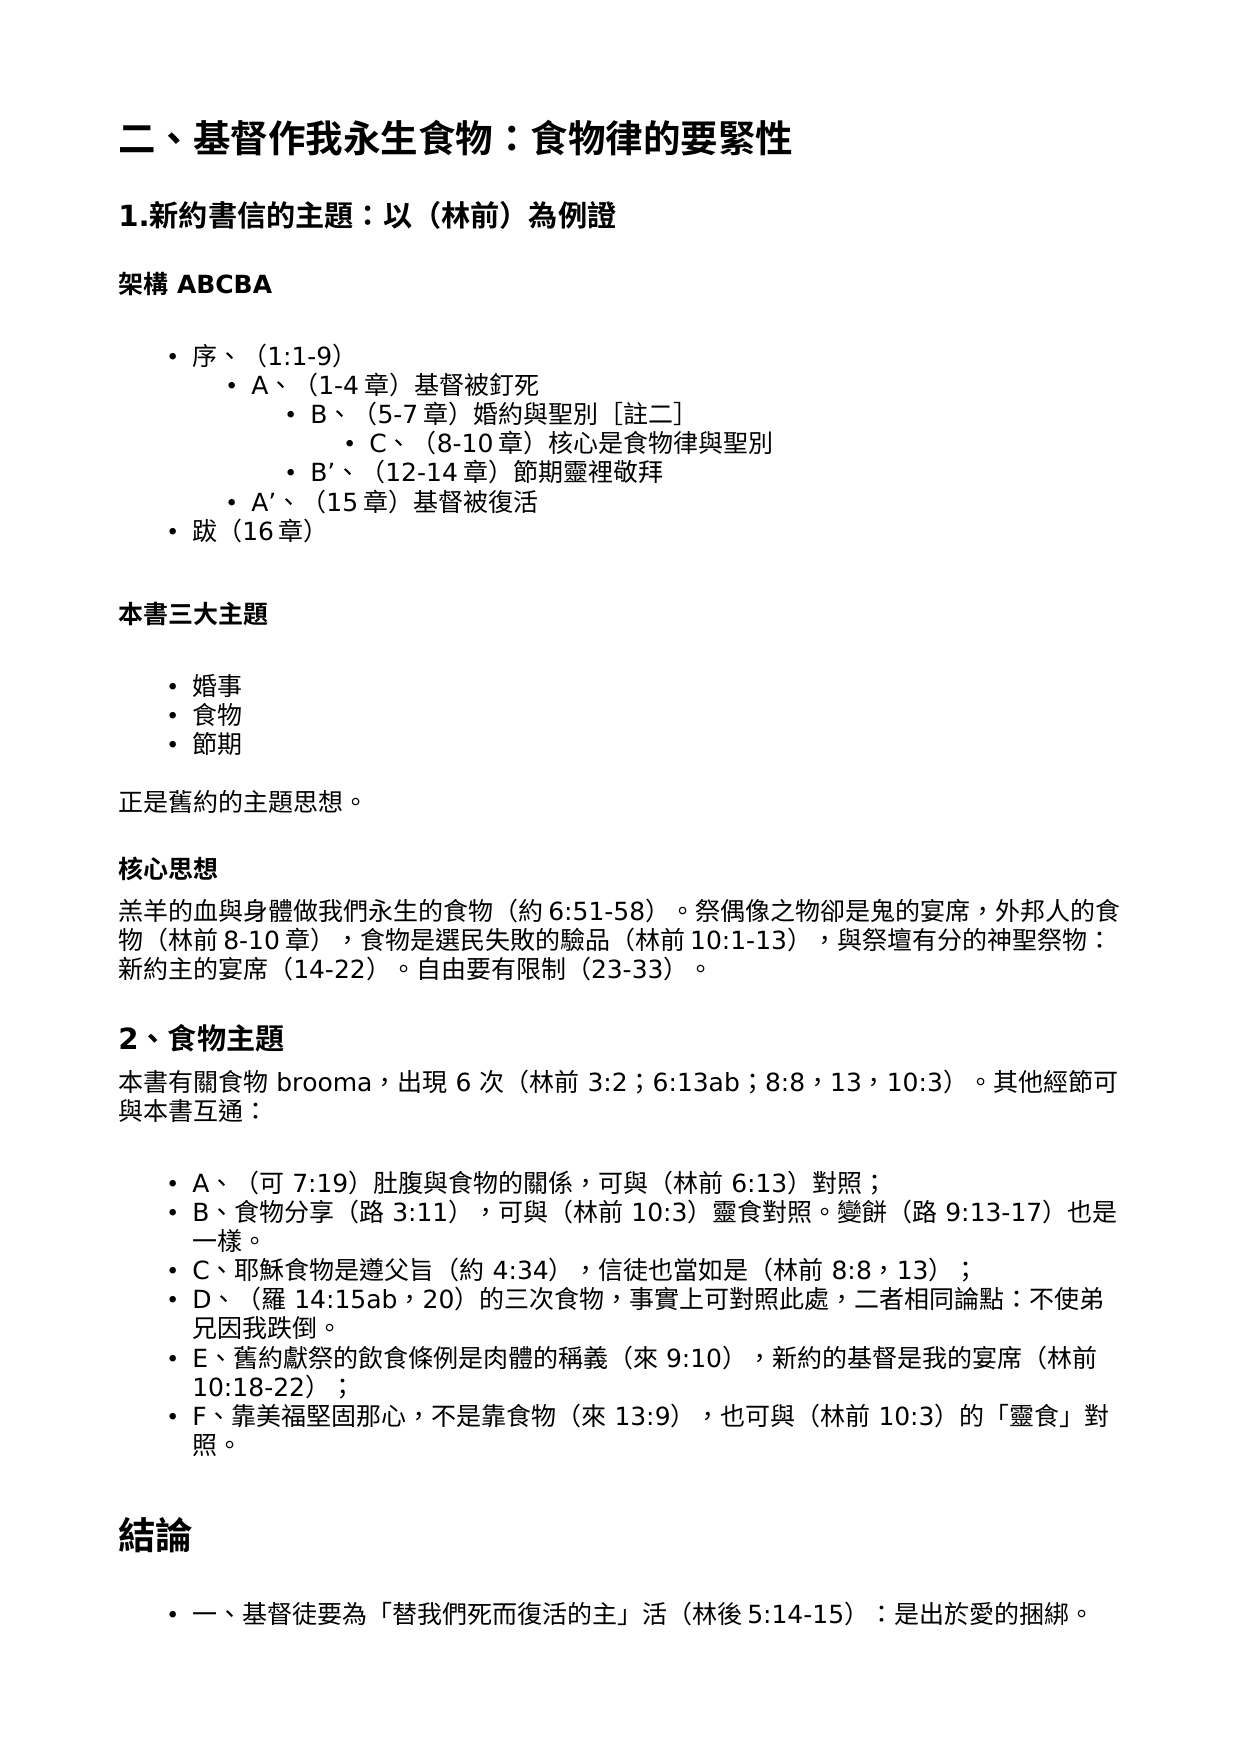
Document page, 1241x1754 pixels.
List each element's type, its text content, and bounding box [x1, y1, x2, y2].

list 跋（16章） [177, 517, 1122, 546]
list 節期 [177, 730, 1122, 759]
list C、耶穌食物是遵父旨（約 4:34），信徒也當如是（林前 8:8，13）； [177, 1256, 1122, 1285]
subtitle 二、基督作我永生食物：食物律的要緊性 [118, 118, 1122, 162]
list C、（8-10章）核心是食物律與聖別 [354, 429, 1122, 458]
subtitle 結論 [118, 1515, 1122, 1558]
subtitle 1.新約書信的主題：以（林前）為例證 [118, 199, 1122, 233]
text 羔羊的血與身體做我們永生的食物（約6:51-58）。祭偶像之物卻是鬼的宴席，外邦人的食物（林前8-10章），食物是選民失敗的驗品（林前10:1-13），與祭壇有分的神聖祭物：新約主的宴席（14-22）。自由要有限制（23-33）。 [118, 897, 1122, 984]
list 一、基督徒要為「替我們死而復活的主」活（林後5:14-15）：是出於愛的捆綁。 [177, 1601, 1122, 1630]
list A、（可 7:19）肚腹與食物的關係，可與（林前 6:13）對照； [177, 1169, 1122, 1198]
list E、舊約獻祭的飲食條例是肉體的稱義（來 9:10），新約的基督是我的宴席（林前 10:18-22）； [177, 1344, 1122, 1402]
subtitle 2、食物主題 [118, 1022, 1122, 1056]
list B’、（12-14章）節期靈裡敬拜 [295, 458, 1122, 488]
subtitle 架構 ABCBA [118, 271, 1122, 300]
list 婚事 [177, 672, 1122, 701]
list B、食物分享（路 3:11），可與（林前 10:3）靈食對照。變餅（路 9:13-17）也是一樣。 [177, 1198, 1122, 1256]
list A’、（15章）基督被復活 [236, 488, 1122, 517]
list F、靠美福堅固那心，不是靠食物（來 13:9），也可與（林前 10:3）的「靈食」對照。 [177, 1402, 1122, 1460]
text 正是舊約的主題思想。 [118, 789, 1122, 818]
list A、（1-4章）基督被釘死 [236, 371, 1122, 400]
subtitle 核心思想 [118, 855, 1122, 884]
list 食物 [177, 701, 1122, 730]
subtitle 本書三大主題 [118, 601, 1122, 630]
text 本書有關食物 brooma，出現 6 次（林前 3:2；6:13ab；8:8，13，10:3）。其他經節可與本書互通： [118, 1068, 1122, 1127]
list B、（5-7章）婚約與聖別［註二］ [295, 400, 1122, 429]
list D、（羅 14:15ab，20）的三次食物，事實上可對照此處，二者相同論點：不使弟兄因我跌倒。 [177, 1285, 1122, 1344]
list 序、（1:1-9） [177, 342, 1122, 371]
